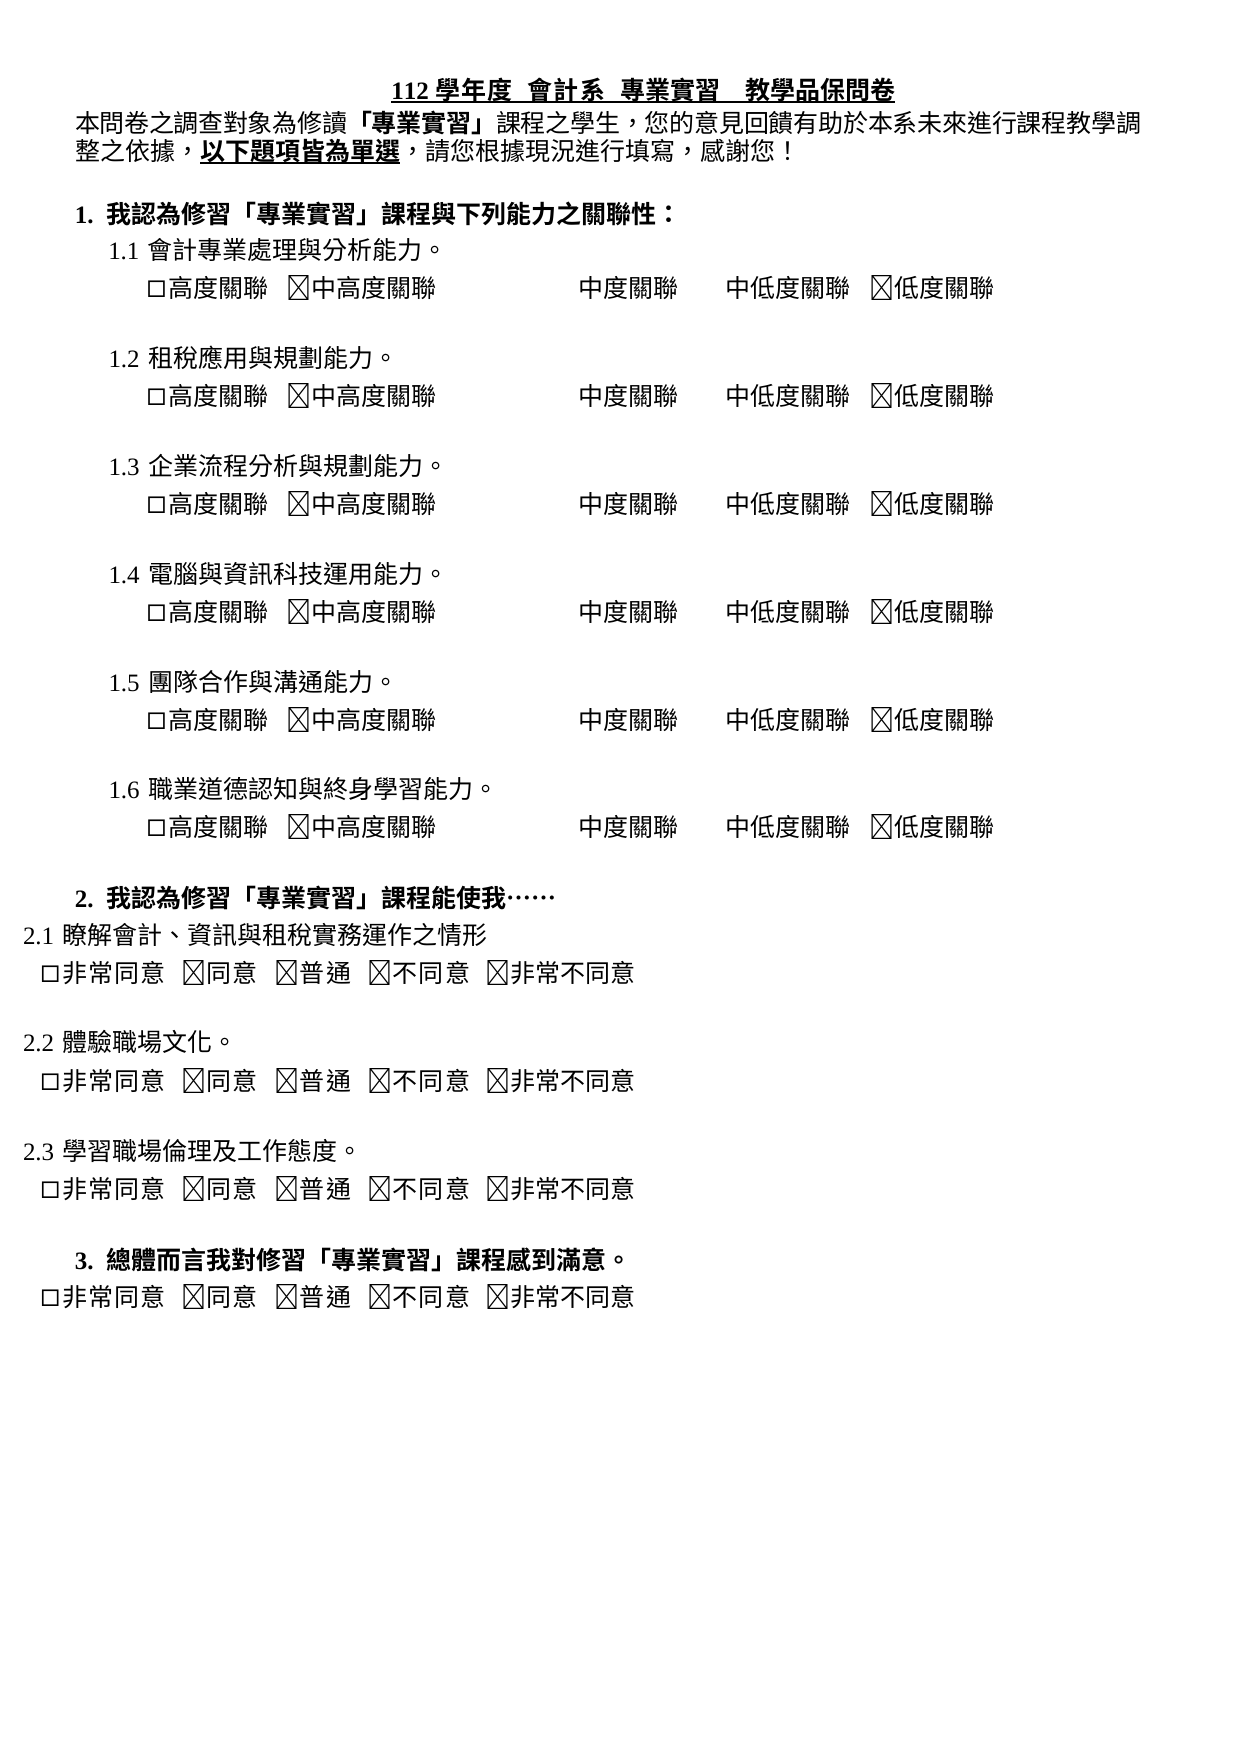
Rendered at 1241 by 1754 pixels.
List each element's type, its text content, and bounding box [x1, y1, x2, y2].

list 瞭解會計、資訊與租稅實務運作之情形 [23, 916, 1176, 951]
list 團隊合作與溝通能力。 [108, 662, 1176, 698]
list 高度關聯 中高度關聯 中度關聯 中低度關聯 低度關聯 [146, 808, 1176, 844]
list 非常同意 同意 普通 不同意 非常不同意 [40, 1278, 1176, 1313]
list 企業流程分析與規劃能力。 [108, 446, 1176, 483]
list 高度關聯 中高度關聯 中度關聯 中低度關聯 低度關聯 [146, 377, 1176, 413]
list 高度關聯 中高度關聯 中度關聯 中低度關聯 低度關聯 [146, 484, 1176, 521]
list 高度關聯 中高度關聯 中度關聯 中低度關聯 低度關聯 [146, 269, 1176, 305]
list 租稅應用與規劃能力。 [108, 338, 1176, 375]
list 非常同意 同意 普通 不同意 非常不同意 [40, 953, 1176, 990]
list 我認為修習「專業實習」課程與下列能力之關聯性： [74, 194, 1176, 230]
list 電腦與資訊科技運用能力。 [108, 554, 1176, 591]
list 學習職場倫理及工作態度。 [23, 1131, 1176, 1167]
list 非常同意 同意 普通 不同意 非常不同意 [40, 1062, 1176, 1098]
list 高度關聯 中高度關聯 中度關聯 中低度關聯 低度關聯 [146, 700, 1176, 736]
list 高度關聯 中高度關聯 中度關聯 中低度關聯 低度關聯 [146, 592, 1176, 628]
list 會計專業處理與分析能力。 [108, 231, 1176, 267]
list 我認為修習「專業實習」課程能使我…… [74, 871, 1176, 916]
list 總體而言我對修習「專業實習」課程感到滿意。 [74, 1232, 1176, 1278]
list 非常同意 同意 普通 不同意 非常不同意 [40, 1170, 1176, 1206]
list 體驗職場文化。 [23, 1023, 1176, 1059]
list 職業道德認知與終身學習能力。 [108, 770, 1176, 806]
subtitle 112 學年度 會計系 專業實習 教學品保問卷 [377, 69, 909, 107]
text 本問卷之調查對象為修讀「專業實習」課程之學生，您的意見回饋有助於本系未來進行課程教學調整之依據，以下題項皆為單選，請您根據現況進行填寫，感謝您！ [75, 109, 1165, 167]
